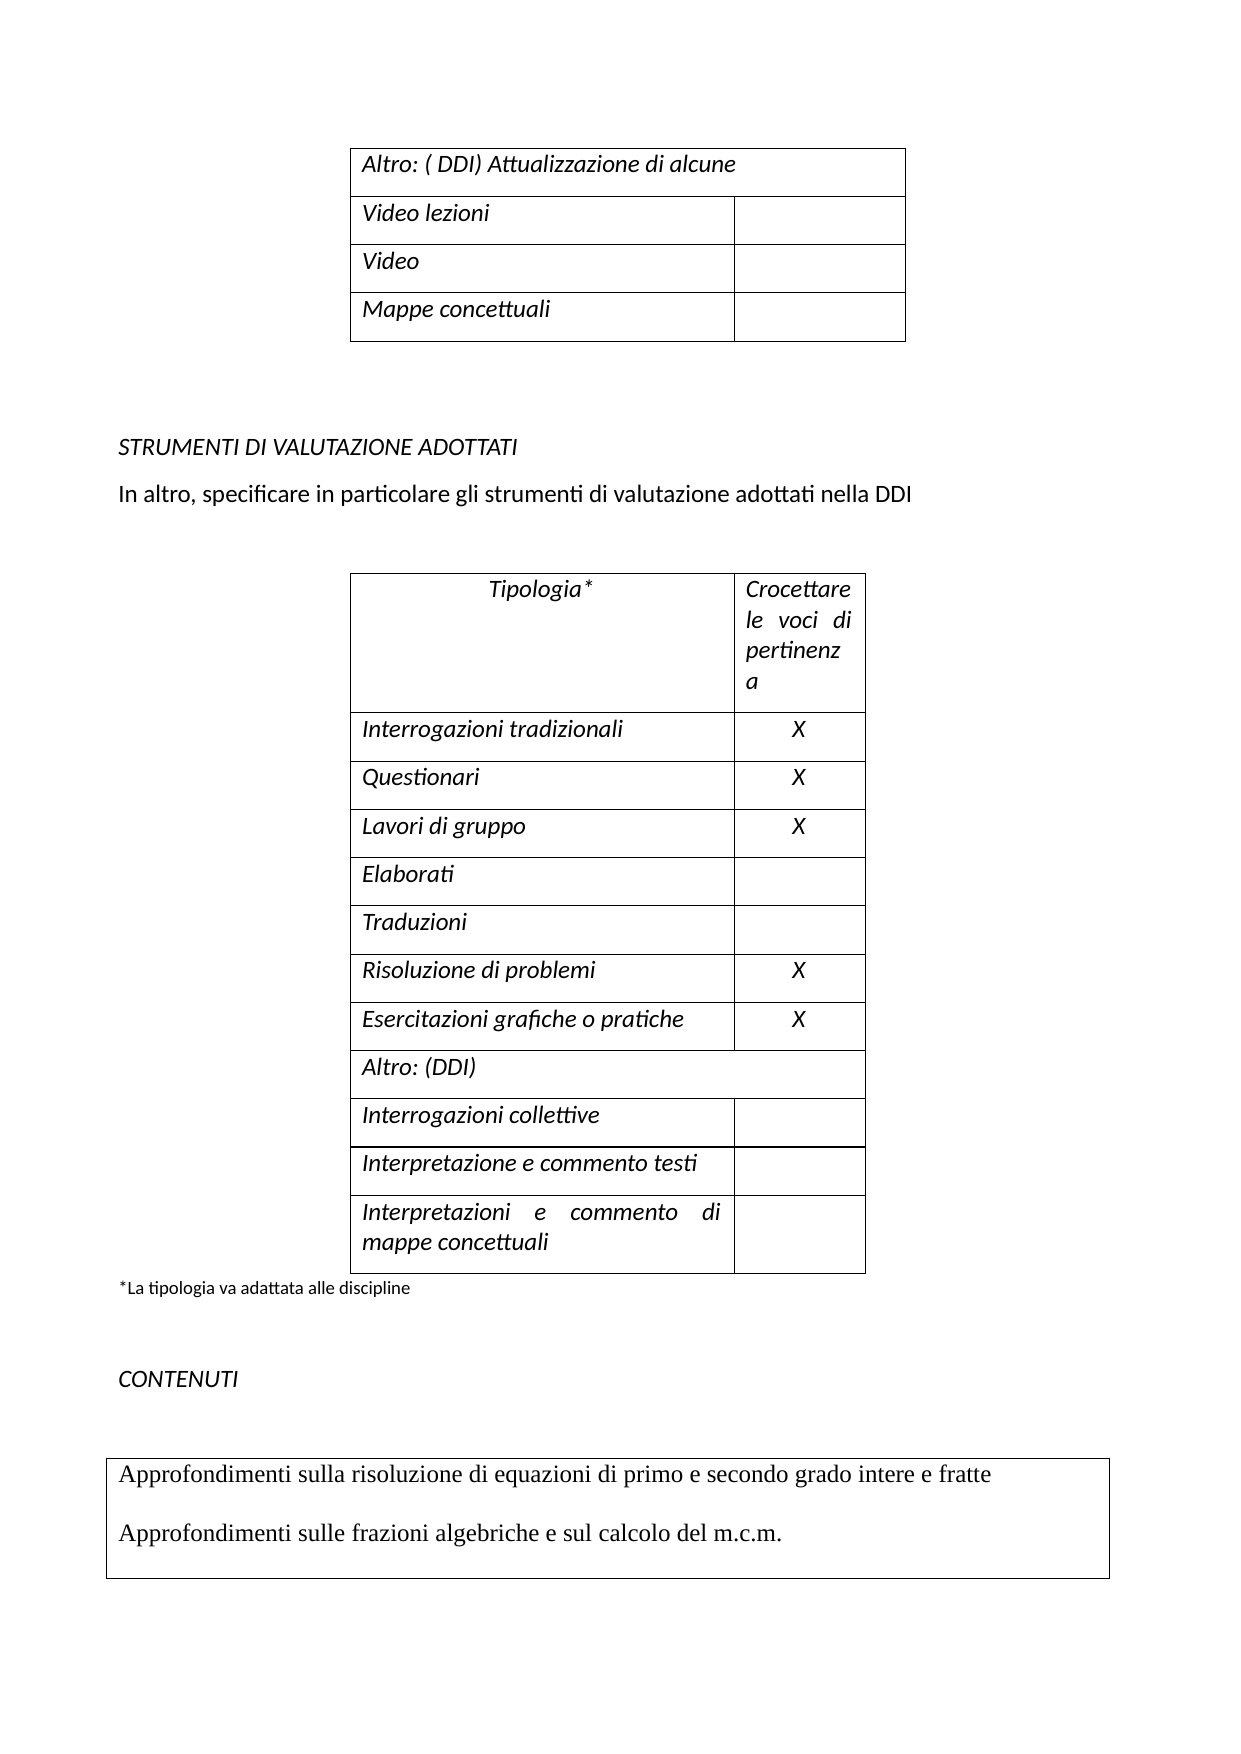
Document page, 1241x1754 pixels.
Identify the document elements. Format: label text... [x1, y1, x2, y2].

table_cell Interrogazioni collettive [351, 1099, 734, 1146]
table_cell X [735, 1003, 865, 1050]
table_cell Questionari [351, 762, 734, 809]
table_cell [735, 1196, 865, 1273]
table_cell [735, 858, 865, 905]
table_cell Video [351, 245, 734, 292]
table_cell Altro: (DDI) [351, 1051, 865, 1098]
table_cell Esercitazioni grafiche o pratiche [351, 1003, 734, 1050]
table_cell Interpretazioni e commento di mappe concettuali [351, 1196, 734, 1273]
text *La tipologia va adattata alle discipline [118, 1274, 1122, 1299]
table_header Approfondimenti sulla risoluzione di equazioni di primo e secondo grado intere e fratte Approfondimenti sulle frazioni algebriche e sul calcolo del m.c.m. [107, 1459, 1109, 1578]
table_cell Interrogazioni tradizionali [351, 713, 734, 761]
text STRUMENTI DI VALUTAZIONE ADOTTATI [118, 431, 1122, 461]
table_cell Mappe concettuali [351, 293, 734, 341]
table_cell Traduzioni [351, 906, 734, 953]
table_cell Elaborati [351, 858, 734, 905]
table_cell Interpretazione e commento testi [351, 1148, 734, 1194]
text In altro, specificare in particolare gli strumenti di valutazione adottati nella DDI [118, 478, 1122, 509]
table_cell Risoluzione di problemi [351, 955, 734, 1002]
table_cell X [735, 713, 865, 761]
text CONTENUTI [118, 1363, 1122, 1394]
table_header Crocettare le voci di pertinenza [735, 574, 865, 712]
table_cell [735, 293, 905, 341]
table_cell X [735, 955, 865, 1002]
table_cell Lavori di gruppo [351, 810, 734, 857]
table_cell [735, 1099, 865, 1146]
table_cell X [735, 810, 865, 857]
table_cell Altro: ( DDI) Attualizzazione di alcune [351, 149, 905, 196]
table_cell Video lezioni [351, 197, 734, 244]
table_cell [735, 245, 905, 292]
table_cell X [735, 762, 865, 809]
table_cell [735, 1148, 865, 1194]
table_header Tipologia* [351, 574, 734, 712]
table_cell [735, 197, 905, 244]
table_cell [735, 906, 865, 953]
